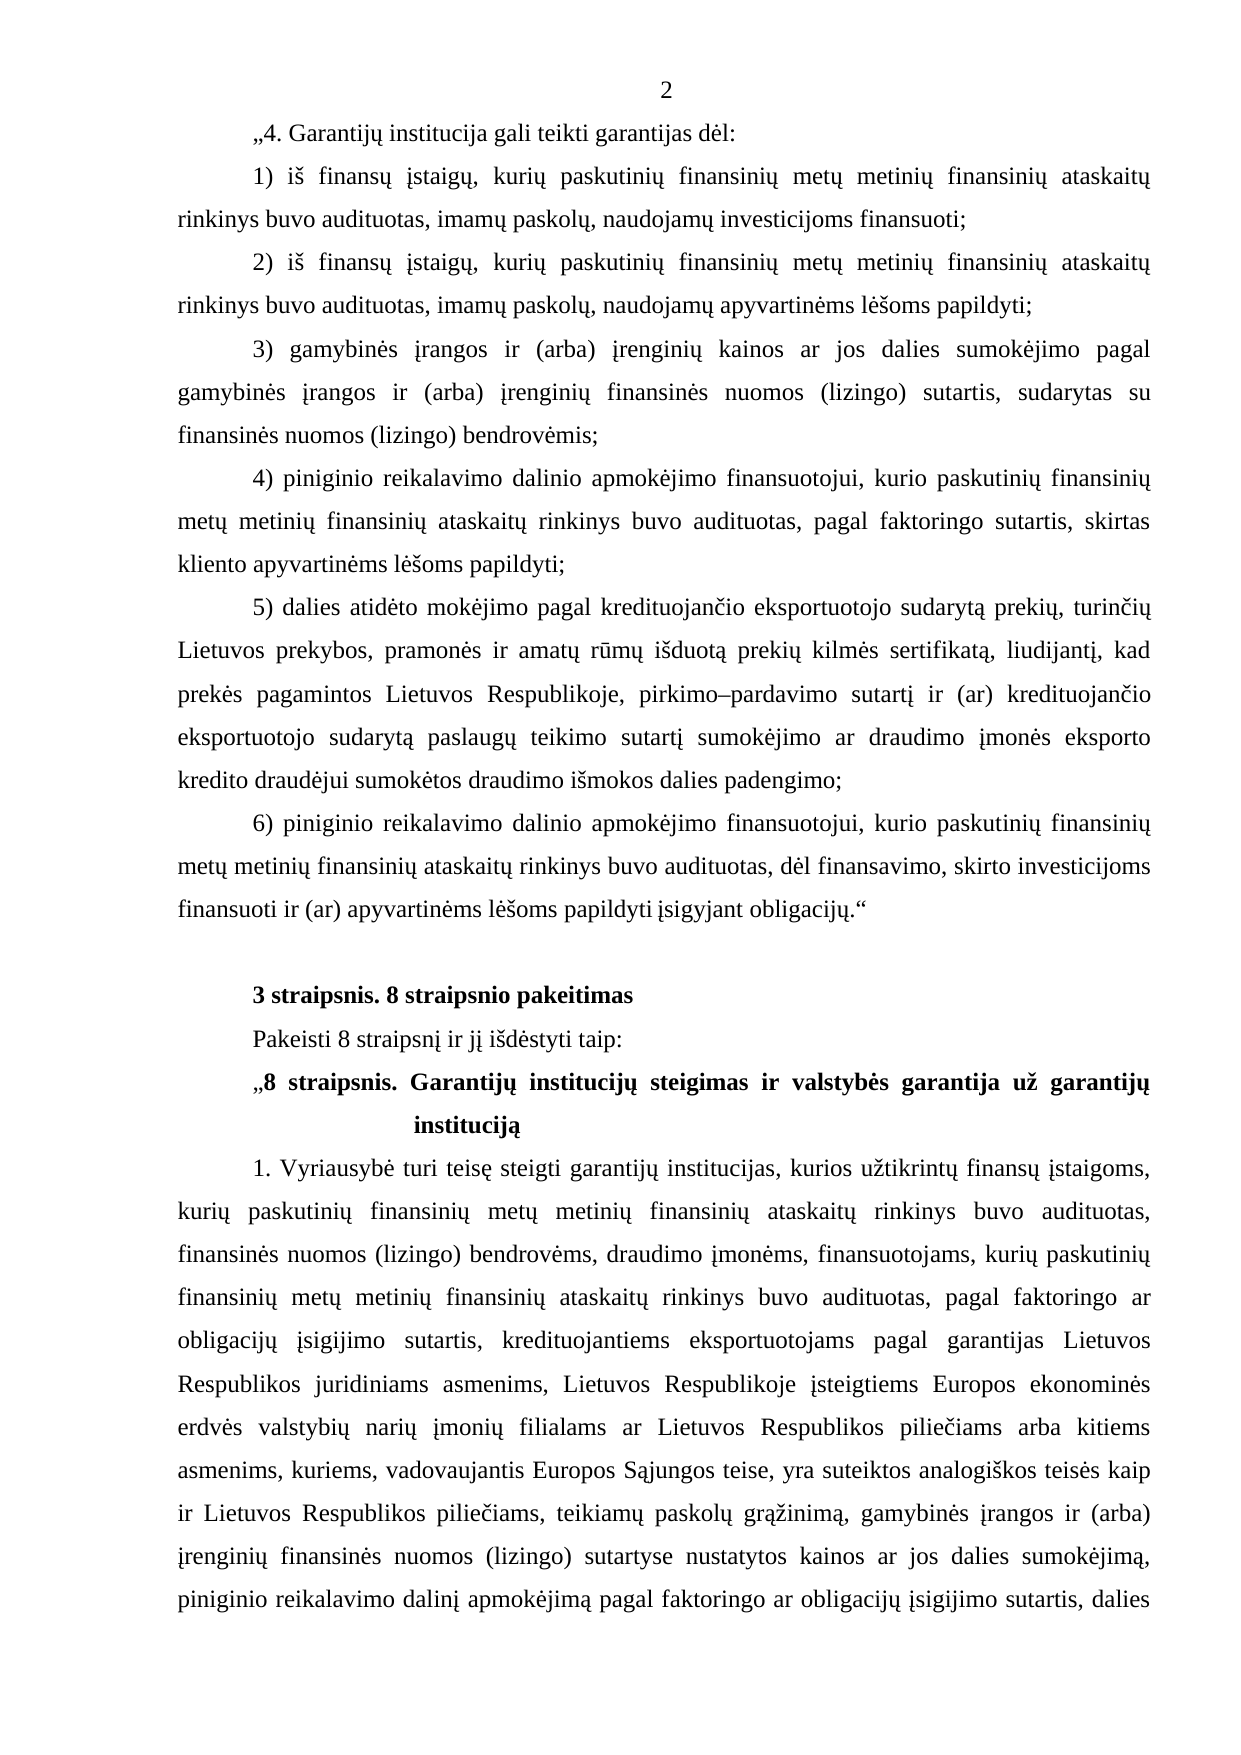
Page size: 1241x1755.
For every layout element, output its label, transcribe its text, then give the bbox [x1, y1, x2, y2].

text Pakeisti 8 straipsnį ir jį išdėstyti taip: [177, 1024, 1152, 1052]
text 3 straipsnis. 8 straipsnio pakeitimas [177, 981, 1152, 1009]
text 4) piniginio reikalavimo dalinio apmokėjimo finansuotojui, kurio paskutinių finansinių metų metinių finansinių ataskaitų rinkinys buvo audituotas, pagal faktoringo sutartis, skirtas kliento apyvartinėms lėšoms papildyti; [177, 463, 1152, 578]
text 6) piniginio reikalavimo dalinio apmokėjimo finansuotojui, kurio paskutinių finansinių metų metinių finansinių ataskaitų rinkinys buvo audituotas, dėl finansavimo, skirto investicijoms finansuoti ir (ar) apyvartinėms lėšoms papildyti įsigyjant obligacijų.“ [177, 808, 1152, 923]
text 3) gamybinės įrangos ir (arba) įrenginių kainos ar jos dalies sumokėjimo pagal gamybinės įrangos ir (arba) įrenginių finansinės nuomos (lizingo) sutartis, sudarytas su finansinės nuomos (lizingo) bendrovėmis; [177, 334, 1152, 449]
text „4. Garantijų institucija gali teikti garantijas dėl: [177, 118, 1152, 147]
text 2) iš finansų įstaigų, kurių paskutinių finansinių metų metinių finansinių ataskaitų rinkinys buvo audituotas, imamų paskolų, naudojamų apyvartinėms lėšoms papildyti; [177, 247, 1152, 319]
text 1) iš finansų įstaigų, kurių paskutinių finansinių metų metinių finansinių ataskaitų rinkinys buvo audituotas, imamų paskolų, naudojamų investicijoms finansuoti; [177, 161, 1152, 233]
text „8 straipsnis. Garantijų institucijų steigimas ir valstybės garantija už garantijų instituciją [252, 1067, 1152, 1139]
text 5) dalies atidėto mokėjimo pagal kredituojančio eksportuotojo sudarytą prekių, turinčių Lietuvos prekybos, pramonės ir amatų rūmų išduotą prekių kilmės sertifikatą, liudijantį, kad prekės pagamintos Lietuvos Respublikoje, pirkimo–pardavimo sutartį ir (ar) kredituojančio eksportuotojo sudarytą paslaugų teikimo sutartį sumokėjimo ar draudimo įmonės eksporto kredito draudėjui sumokėtos draudimo išmokos dalies padengimo; [177, 592, 1152, 794]
text 1. Vyriausybė turi teisę steigti garantijų institucijas, kurios užtikrintų finansų įstaigoms, kurių paskutinių finansinių metų metinių finansinių ataskaitų rinkinys buvo audituotas, finansinės nuomos (lizingo) bendrovėms, draudimo įmonėms, finansuotojams, kurių paskutinių finansinių metų metinių finansinių ataskaitų rinkinys buvo audituotas, pagal faktoringo ar obligacijų įsigijimo sutartis, kredituojantiems eksportuotojams pagal garantijas Lietuvos Respublikos juridiniams asmenims, Lietuvos Respublikoje įsteigtiems Europos ekonominės erdvės valstybių narių įmonių filialams ar Lietuvos Respublikos piliečiams arba kitiems asmenims, kuriems, vadovaujantis Europos Sąjungos teise, yra suteiktos analogiškos teisės kaip ir Lietuvos Respublikos piliečiams, teikiamų paskolų grąžinimą, gamybinės įrangos ir (arba) įrenginių finansinės nuomos (lizingo) sutartyse nustatytos kainos ar jos dalies sumokėjimą, piniginio reikalavimo dalinį apmokėjimą pagal faktoringo ar obligacijų įsigijimo sutartis, dalies [177, 1153, 1152, 1613]
